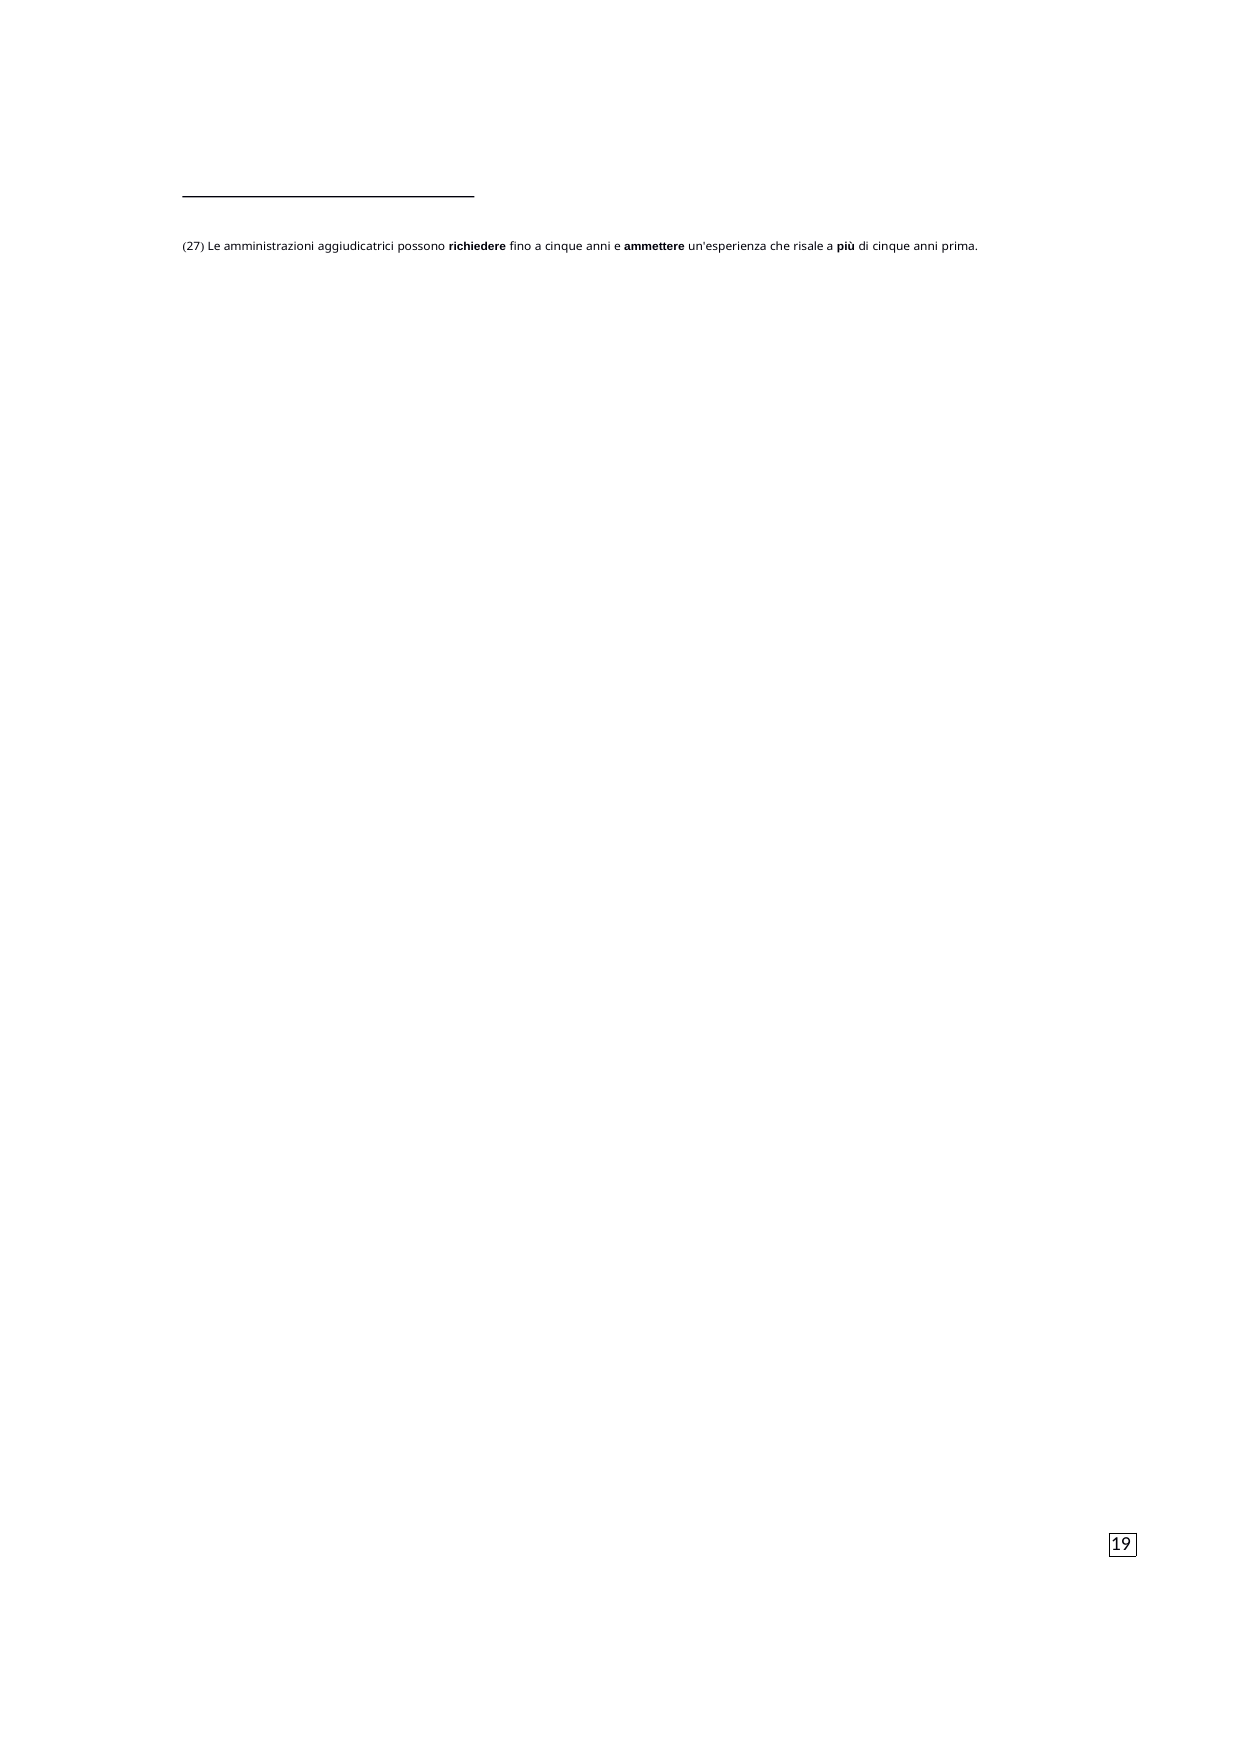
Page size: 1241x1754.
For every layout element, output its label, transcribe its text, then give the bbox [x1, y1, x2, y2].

text (27) Le amministrazioni aggiudicatrici possono richiedere fino a cinque anni e ammettere un'esperienza che risale a più di cinque anni prima. [182, 238, 1196, 253]
